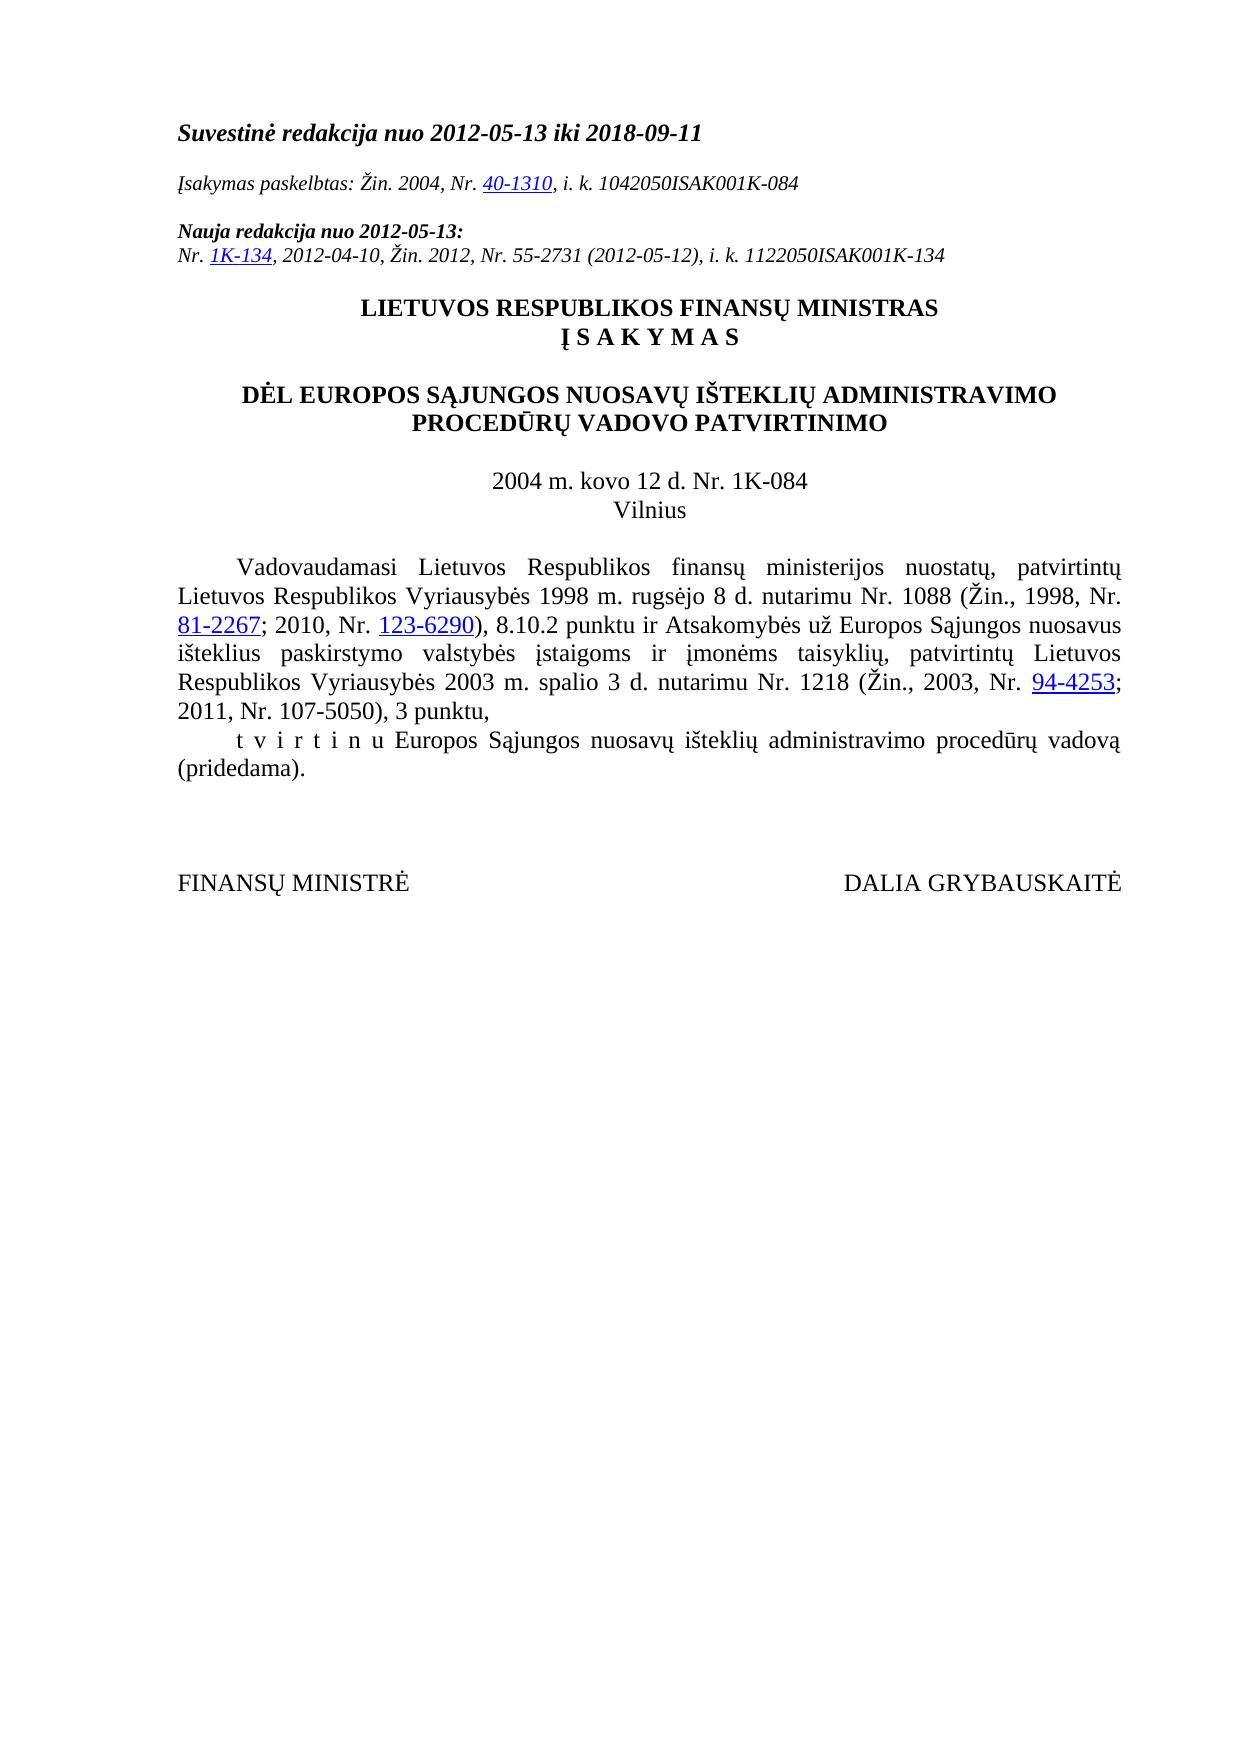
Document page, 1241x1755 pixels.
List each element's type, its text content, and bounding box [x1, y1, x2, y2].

text LIETUVOS RESPUBLIKOS FINANSŲ MINISTRAS [177, 293, 1122, 322]
text Vadovaudamasi Lietuvos Respublikos finansų ministerijos nuostatų, patvirtintų Lietuvos Respublikos Vyriausybės 1998 m. rugsėjo 8 d. nutarimu Nr. 1088 (Žin., 1998, Nr. 81-2267; 2010, Nr. 123-6290), 8.10.2 punktu ir Atsakomybės už Europos Sąjungos nuosavus išteklius paskirstymo valstybės įstaigoms ir įmonėms taisyklių, patvirtintų Lietuvos Respublikos Vyriausybės 2003 m. spalio 3 d. nutarimu Nr. 1218 (Žin., 2003, Nr. 94-4253; 2011, Nr. 107-5050), 3 punktu, [177, 552, 1122, 725]
text Suvestinė redakcija nuo 2012-05-13 iki 2018-09-11 [177, 118, 1122, 147]
text 2004 m. kovo 12 d. Nr. 1K-084 [177, 466, 1122, 495]
text Įsakymas paskelbtas: Žin. 2004, Nr. 40-1310, i. k. 1042050ISAK001K-084 [177, 171, 1122, 195]
text ĮSAKYMAS [177, 322, 1122, 351]
text DĖL EUROPOS SĄJUNGOS NUOSAVŲ IŠTEKLIŲ ADMINISTRAVIMO PROCEDŪRŲ VADOVO PATVIRTINIMO [177, 380, 1122, 437]
text Nr. 1K-134, 2012-04-10, Žin. 2012, Nr. 55-2731 (2012-05-12), i. k. 1122050ISAK001K-134 [177, 243, 1122, 267]
text Vilnius [177, 495, 1122, 523]
text FINANSŲ MINISTRĖ DALIA GRYBAUSKAITĖ [177, 868, 1122, 897]
text Nauja redakcija nuo 2012-05-13: [177, 219, 1122, 243]
text t v i r t i n u Europos Sąjungos nuosavų išteklių administravimo procedūrų vadovą (pridedama). [177, 725, 1122, 782]
